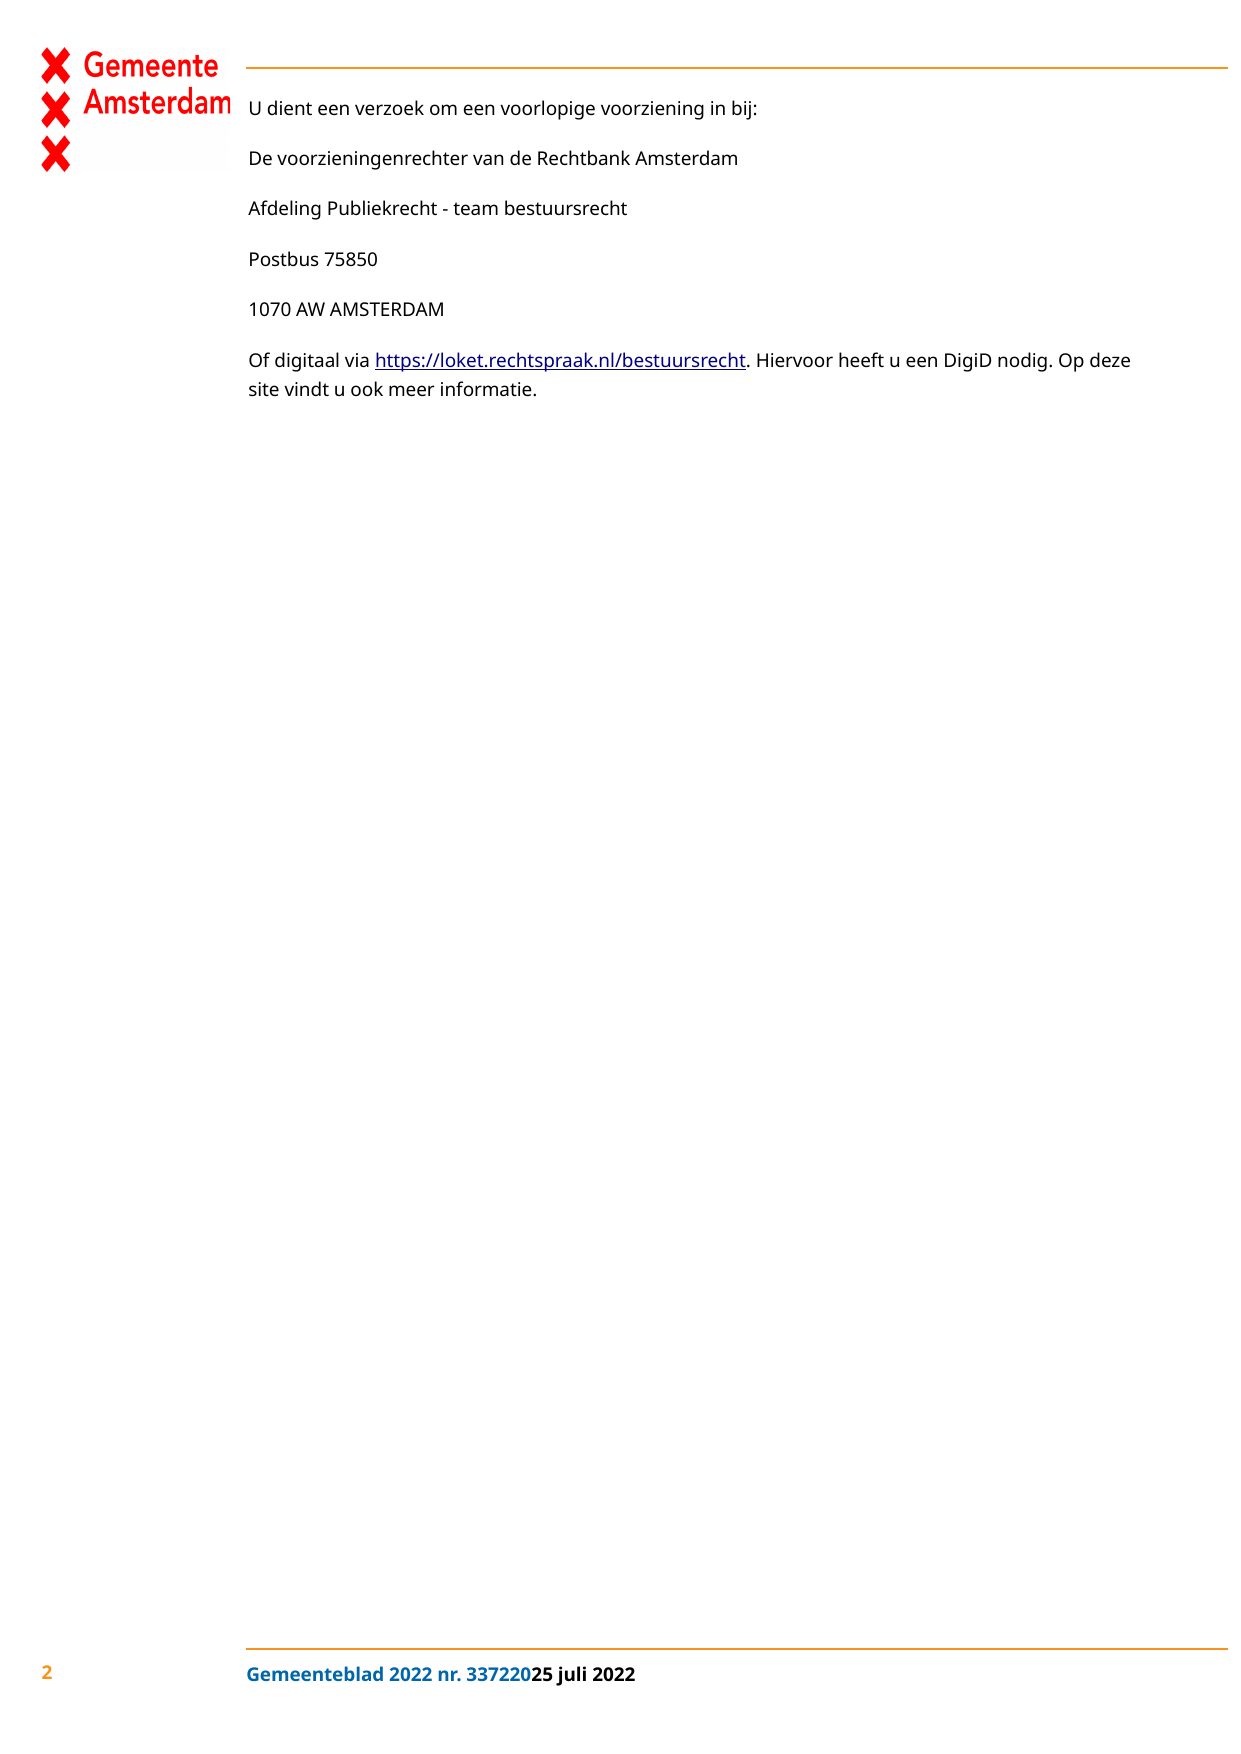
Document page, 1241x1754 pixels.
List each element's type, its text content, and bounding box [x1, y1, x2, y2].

picture [41, 47, 231, 172]
text 1070 AW AMSTERDAM [248, 296, 1152, 322]
text U dient een verzoek om een voorlopige voorziening in bij: [248, 95, 1152, 121]
text De voorzieningenrechter van de Rechtbank Amsterdam [248, 145, 1152, 171]
text Of digitaal via https://loket.rechtspraak.nl/bestuursrecht. Hiervoor heeft u een DigiD nodig. Op deze site vindt u ook meer informatie. [248, 347, 1152, 402]
text Postbus 75850 [248, 246, 1152, 272]
text Afdeling Publiekrecht - team bestuursrecht [248, 196, 1152, 221]
